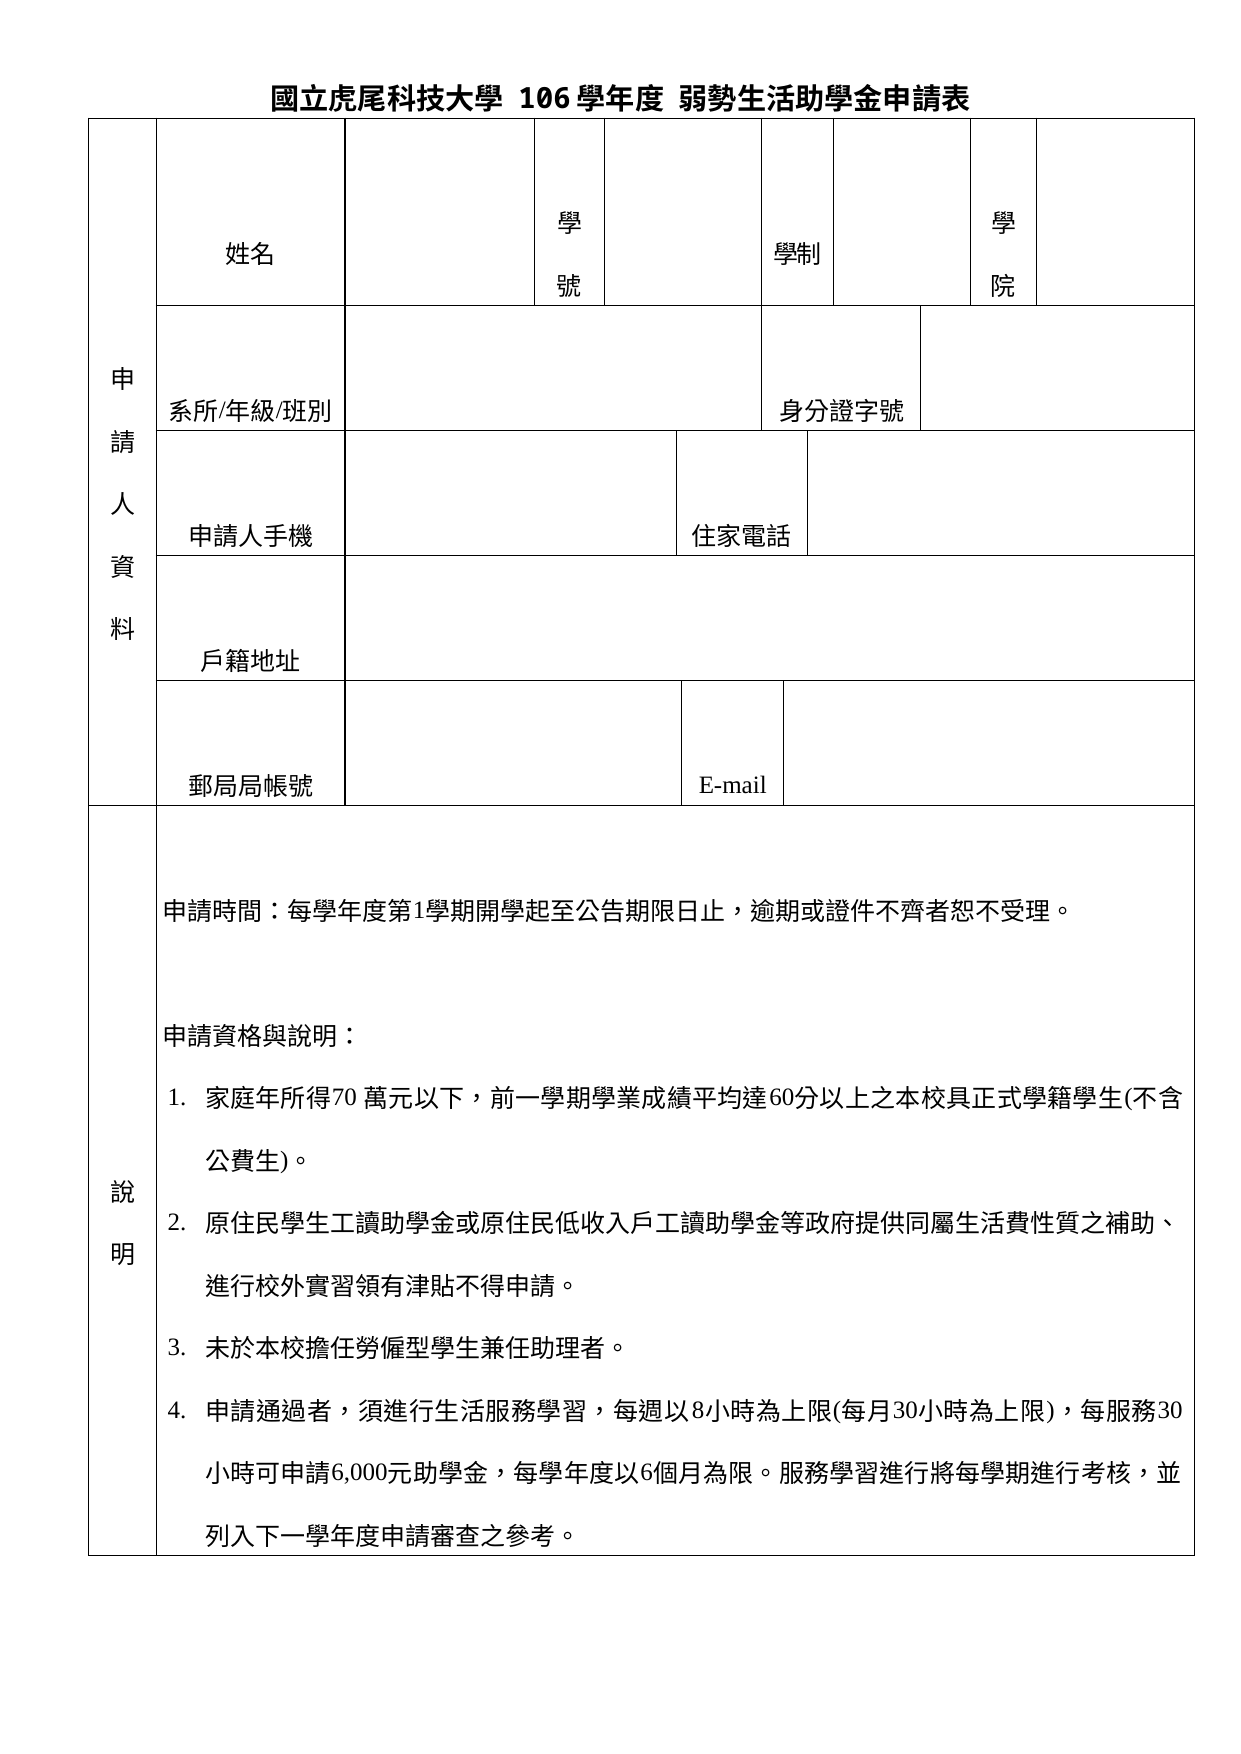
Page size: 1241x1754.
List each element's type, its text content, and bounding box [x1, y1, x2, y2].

table_cell 住家電話 [677, 431, 807, 555]
table_header 學號 [535, 119, 604, 305]
table_header [346, 119, 534, 305]
table_cell [921, 306, 1194, 430]
table_cell [784, 681, 1194, 805]
table_cell [346, 681, 681, 805]
table_cell 申請時間：每學年度第1學期開學起至公告期限日止，逾期或證件不齊者恕不受理。 申請資格與說明： 家庭年所得70 萬元以下，前一學期學業成績平均達60分以上之本校具正式學籍學生(不含公費生)。 原住民學生工讀助學金或原住民低收入戶工讀助學金等政府提供同屬生活費性質之補助、進行校外實習領有津貼不得申請。 未於本校擔任勞僱型學生兼任助理者。 申請通過者，須進行生活服務學習，每週以8小時為上限(每月30小時為上限)，每服務30小時可申請6,000元助學金，每學年度以6個月為限。服務學習進行將每學期進行考核，並列入下一學年度申請審查之參考。 [157, 806, 1194, 1555]
table_header 姓名 [157, 119, 344, 305]
table_cell 申請人手機 [157, 431, 344, 555]
table_header 學院 [971, 119, 1036, 305]
text 國立虎尾科技大學 106學年度 弱勢生活助學金申請表 [89, 55, 1152, 118]
table_cell 戶籍地址 [157, 556, 344, 680]
table_cell 身分證字號 [762, 306, 920, 430]
table_cell [346, 306, 761, 430]
table_cell 系所/年級/班別 [157, 306, 344, 430]
table_cell 郵局局帳號 [157, 681, 344, 805]
table_cell [346, 556, 1194, 680]
table_header [834, 119, 970, 305]
table_cell 說明 [89, 806, 156, 1555]
table_cell [346, 431, 676, 555]
table_cell [808, 431, 1194, 555]
table_cell E-mail [682, 681, 783, 805]
table_header 申請人資料 [89, 119, 156, 805]
table_header 學制 [762, 119, 833, 305]
table_header [1037, 119, 1194, 305]
table_header [605, 119, 761, 305]
